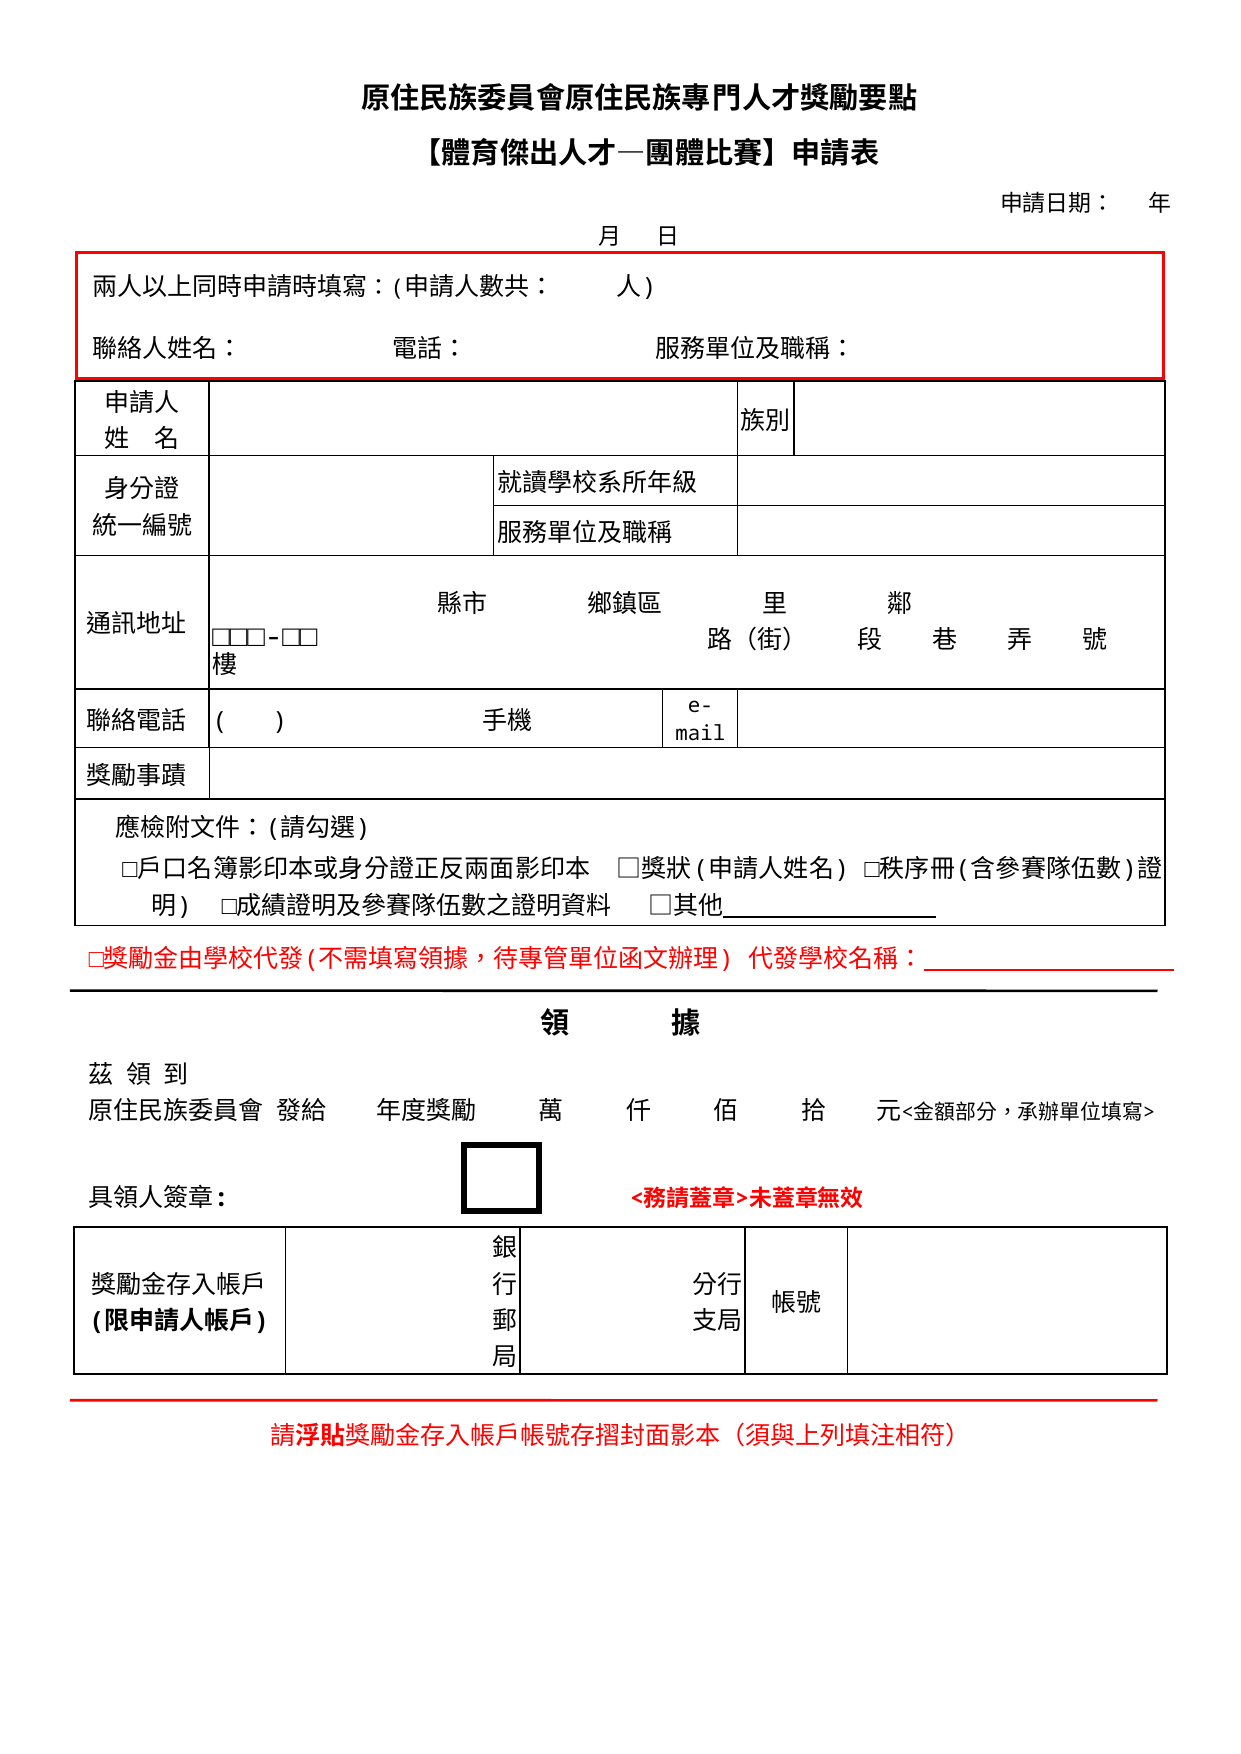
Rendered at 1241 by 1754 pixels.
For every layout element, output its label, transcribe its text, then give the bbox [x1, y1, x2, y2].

table_header 申請人 姓 名 [76, 382, 208, 454]
table_cell [738, 690, 1164, 747]
table_cell 服務單位及職稱 [494, 506, 737, 554]
text 【體育傑出人才—團體比賽】申請表 [89, 130, 1202, 172]
table_header [795, 382, 1164, 454]
text □獎勵金由學校代發(不需填寫領據，待專管單位函文辦理) 代發學校名稱： [89, 938, 1202, 975]
text <務請蓋章>未蓋章無效 [542, 1177, 1240, 1213]
table_header 帳號 [746, 1228, 847, 1373]
text 領 據 [89, 1000, 1152, 1042]
table_cell 通訊地址 [76, 556, 208, 688]
table_header 分行 支局 [521, 1228, 744, 1373]
table_cell ( ) 手機 [210, 690, 662, 747]
table_cell [210, 748, 1164, 798]
table_cell [210, 456, 493, 554]
table_cell 聯絡電話 [76, 690, 208, 747]
table_header 族別 [738, 382, 793, 454]
text 請浮貼獎勵金存入帳戶帳號存摺封面影本（須與上列填注相符） [89, 1402, 1152, 1451]
text 具領人簽章: [87, 1177, 461, 1213]
table_header 獎勵金存入帳戶(限申請人帳戶) [75, 1228, 285, 1373]
table_cell 應檢附文件：(請勾選) □戶口名簿影印本或身分證正反兩面影印本 □獎狀(申請人姓名) □秩序冊(含參賽隊伍數)證明) □成績證明及參賽隊伍數之證明資料 □其他 [76, 800, 1164, 924]
table_cell 獎勵事蹟 [76, 748, 209, 798]
table_cell □□□-□□ 縣市 鄉鎮區 里 鄰 路（街） 段 巷 弄 號 樓 [210, 556, 1164, 688]
table_cell [738, 506, 1164, 554]
table_cell 身分證 統一編號 [76, 456, 208, 554]
table_cell 就讀學校系所年級 [494, 456, 737, 504]
text 原住民族委員會原住民族專門人才獎勵要點 [89, 75, 1189, 117]
text 茲 領 到 [89, 1054, 1152, 1091]
table_header 銀行 郵局 [286, 1228, 519, 1373]
text 原住民族委員會 發給 年度獎勵 萬 仟 佰 拾 元<金額部分，承辦單位填寫> [87, 1091, 1240, 1127]
text 申請日期： 年 月 日 [89, 184, 1189, 251]
table_cell [738, 456, 1164, 504]
table_header [848, 1228, 1166, 1373]
table_header [210, 382, 737, 454]
table_cell e-mail [663, 690, 737, 747]
table_header 兩人以上同時申請時填寫：(申請人數共： 人) 聯絡人姓名： 電話： 服務單位及職稱： [78, 254, 1162, 377]
